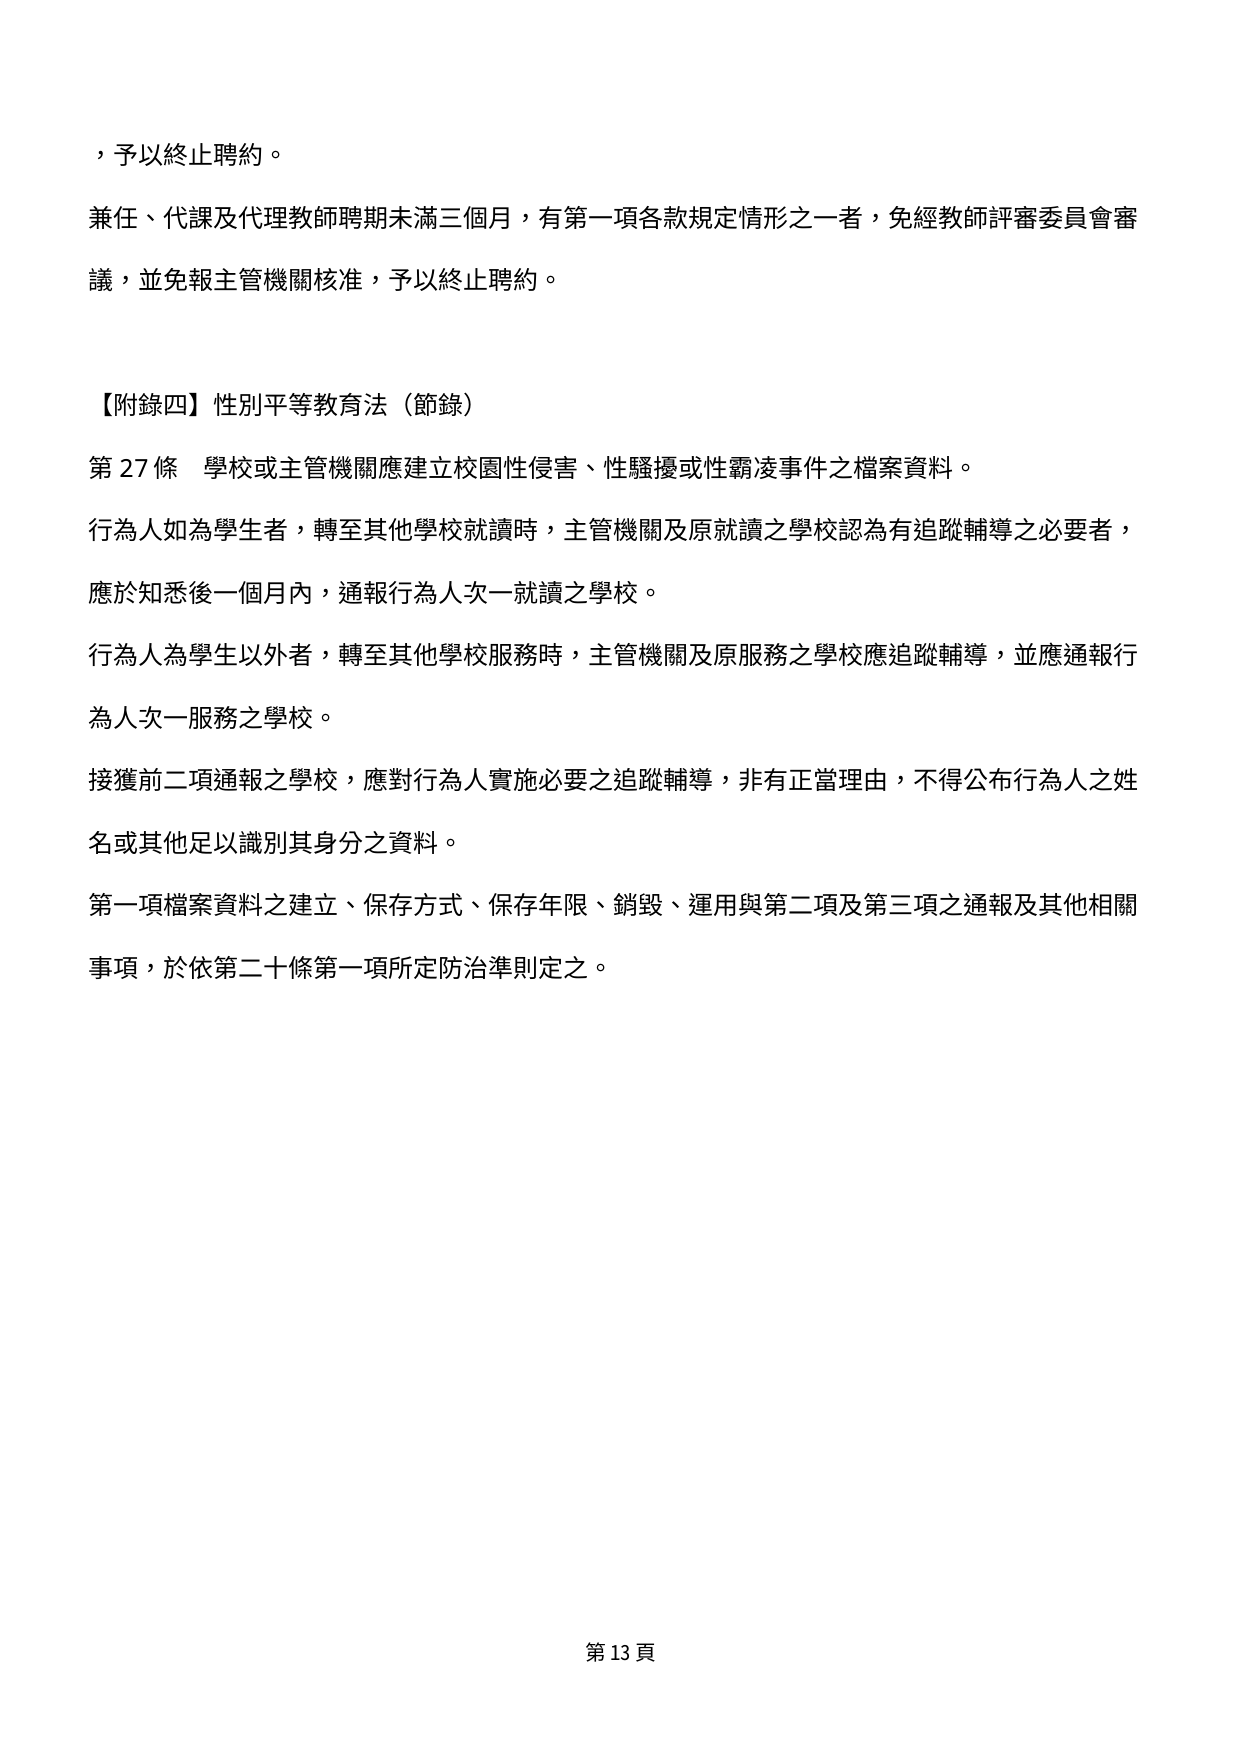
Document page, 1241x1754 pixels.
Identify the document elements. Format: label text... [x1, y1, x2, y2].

text 第27條 學校或主管機關應建立校園性侵害、性騷擾或性霸凌事件之檔案資料。 [89, 425, 1152, 487]
text 行為人如為學生者，轉至其他學校就讀時，主管機關及原就讀之學校認為有追蹤輔導之必要者，應於知悉後一個月內，通報行為人次一就讀之學校。 [89, 487, 1152, 612]
text 第一項檔案資料之建立、保存方式、保存年限、銷毀、運用與第二項及第三項之通報及其他相關事項，於依第二十條第一項所定防治準則定之。 [89, 862, 1152, 987]
text 【附錄四】性別平等教育法（節錄） [89, 362, 1152, 425]
text 行為人為學生以外者，轉至其他學校服務時，主管機關及原服務之學校應追蹤輔導，並應通報行為人次一服務之學校。 [89, 612, 1152, 737]
text 接獲前二項通報之學校，應對行為人實施必要之追蹤輔導，非有正當理由，不得公布行為人之姓名或其他足以識別其身分之資料。 [89, 737, 1152, 862]
text 兼任、代課及代理教師聘期未滿三個月，有第一項各款規定情形之一者，免經教師評審委員會審議，並免報主管機關核准，予以終止聘約。 [89, 175, 1152, 300]
text ，予以終止聘約。 [89, 112, 1152, 175]
